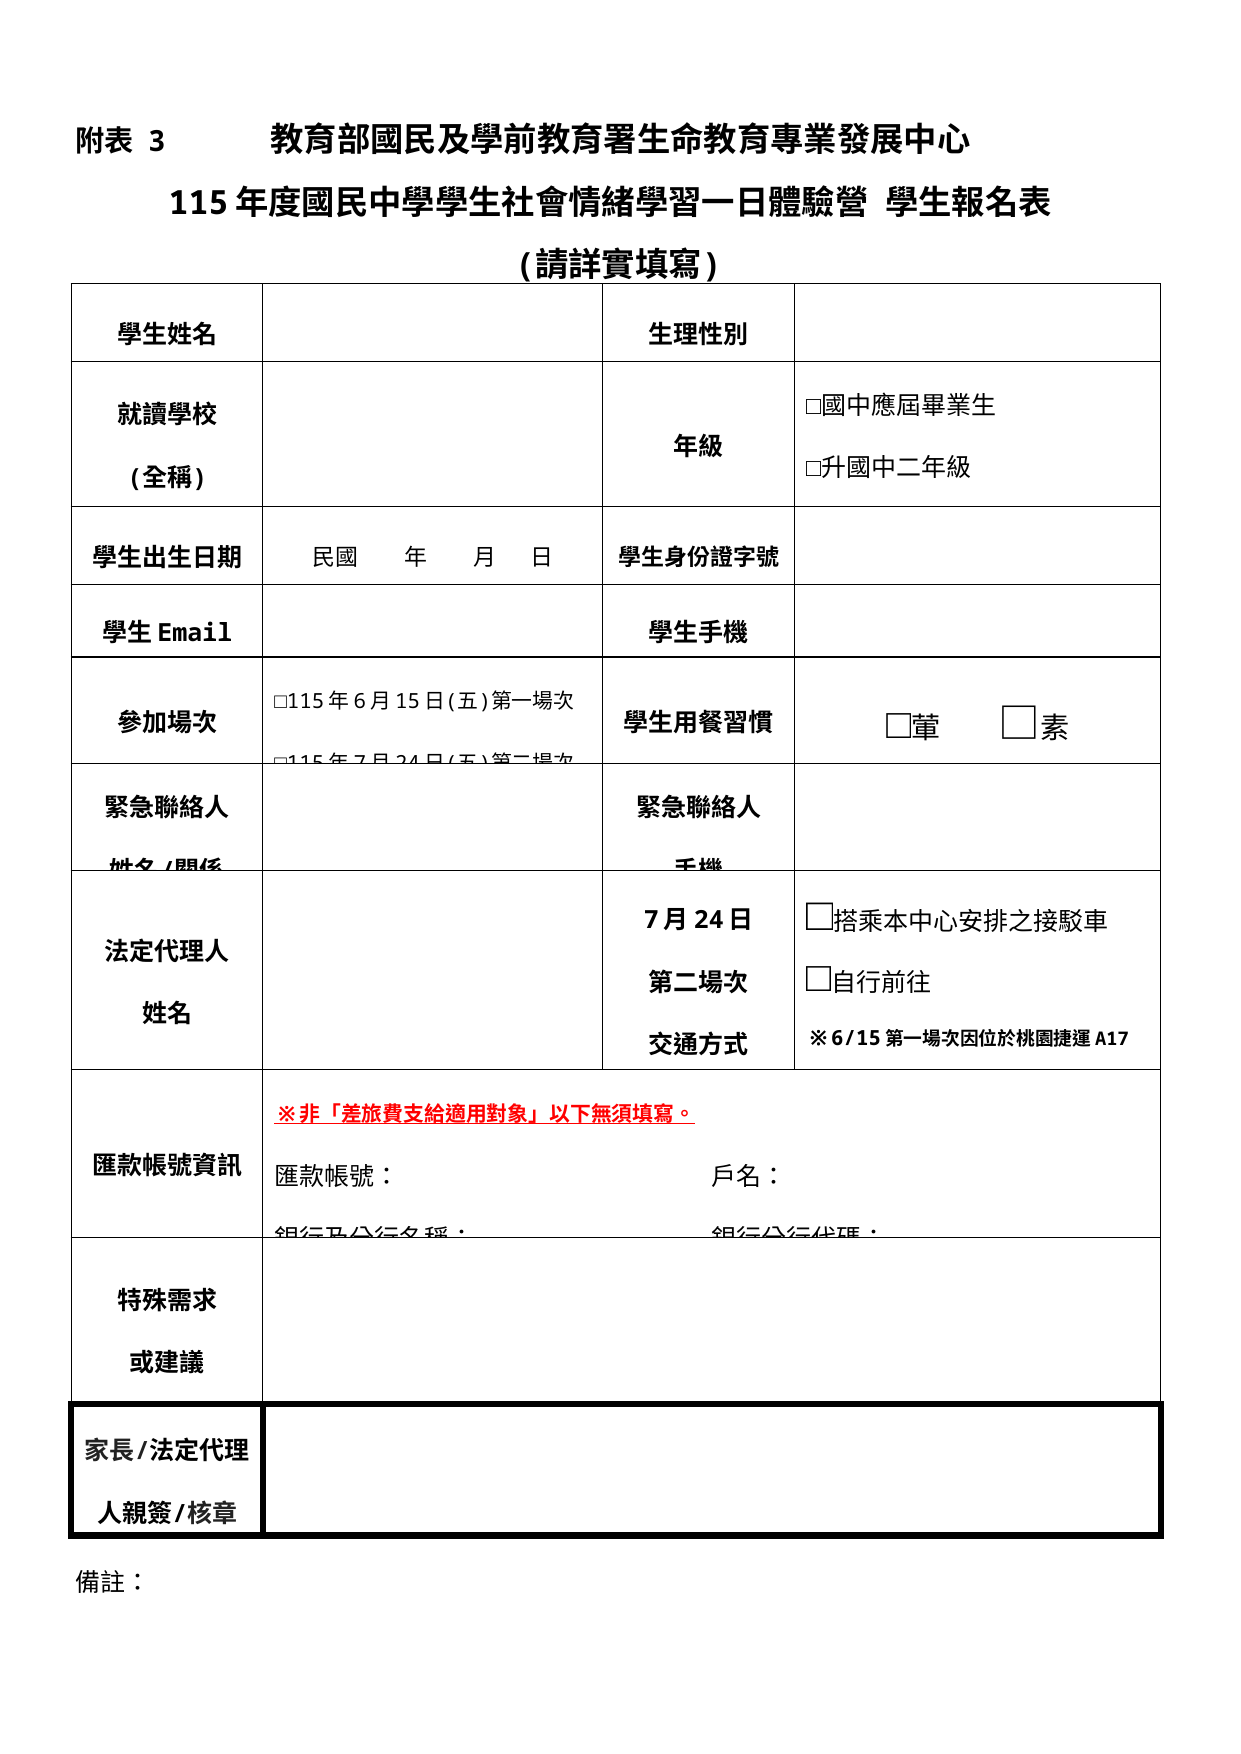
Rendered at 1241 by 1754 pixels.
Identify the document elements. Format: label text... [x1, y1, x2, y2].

table_cell 年級 [603, 362, 794, 506]
table_cell [263, 871, 602, 1069]
table_cell ※非「差旅費支給適用對象」以下無須填寫。 匯款帳號： 戶名： 銀行及分行名稱： 銀行分行代碼： [263, 1070, 1160, 1237]
table_cell [266, 1407, 1158, 1532]
table_cell 學生身份證字號 [603, 507, 794, 583]
table_cell [263, 764, 602, 870]
table_cell 法定代理人 姓名 [72, 871, 262, 1069]
table_cell 7月24日 第二場次 交通方式 [603, 871, 794, 1069]
table_cell 就讀學校 (全稱) [72, 362, 262, 506]
table_cell [263, 1238, 1160, 1401]
table_cell [263, 585, 602, 656]
table_cell 匯款帳號資訊 [72, 1070, 262, 1237]
table_header [263, 284, 602, 361]
table_cell 學生手機 [603, 585, 794, 656]
text (請詳實填寫) [71, 221, 1165, 283]
table_cell 緊急聯絡人 姓名/關係 [72, 764, 262, 870]
text 115年度國民中學學生社會情緒學習一日體驗營 學生報名表 [71, 158, 1165, 221]
table_cell 民國 年 月 日 [263, 507, 602, 583]
table_header 生理性別 [603, 284, 794, 361]
table_cell [795, 507, 1160, 583]
table_header 學生姓名 [72, 284, 262, 361]
text 附表 3 教育部國民及學前教育署生命教育專業發展中心 [75, 96, 1165, 158]
table_cell 特殊需求 或建議 [72, 1238, 262, 1401]
text 備註： [75, 1538, 1165, 1601]
table_header [795, 284, 1160, 361]
table_cell 家長/法定代理人親簽/核章 [74, 1407, 260, 1532]
table_cell [795, 764, 1160, 870]
table_cell □115年6月15日(五)第一場次 □115年7月24日(五)第二場次 [263, 658, 602, 763]
table_cell □葷 □素 [795, 658, 1160, 763]
table_cell [795, 585, 1160, 656]
table_cell 緊急聯絡人 手機 [603, 764, 794, 870]
table_cell 學生Email [72, 585, 262, 656]
table_cell [263, 362, 602, 506]
table_cell □國中應屆畢業生 □升國中二年級 □升國中三年級 [795, 362, 1160, 506]
table_cell □搭乘本中心安排之接駁車 □自行前往 ※6/15第一場次因位於桃園捷運A17領航捷運站旁，故無安排接駁車，無須勾選 [795, 871, 1160, 1069]
table_cell 學生用餐習慣 [603, 658, 794, 763]
table_cell 參加場次 [72, 658, 262, 763]
table_cell 學生出生日期 [72, 507, 262, 583]
